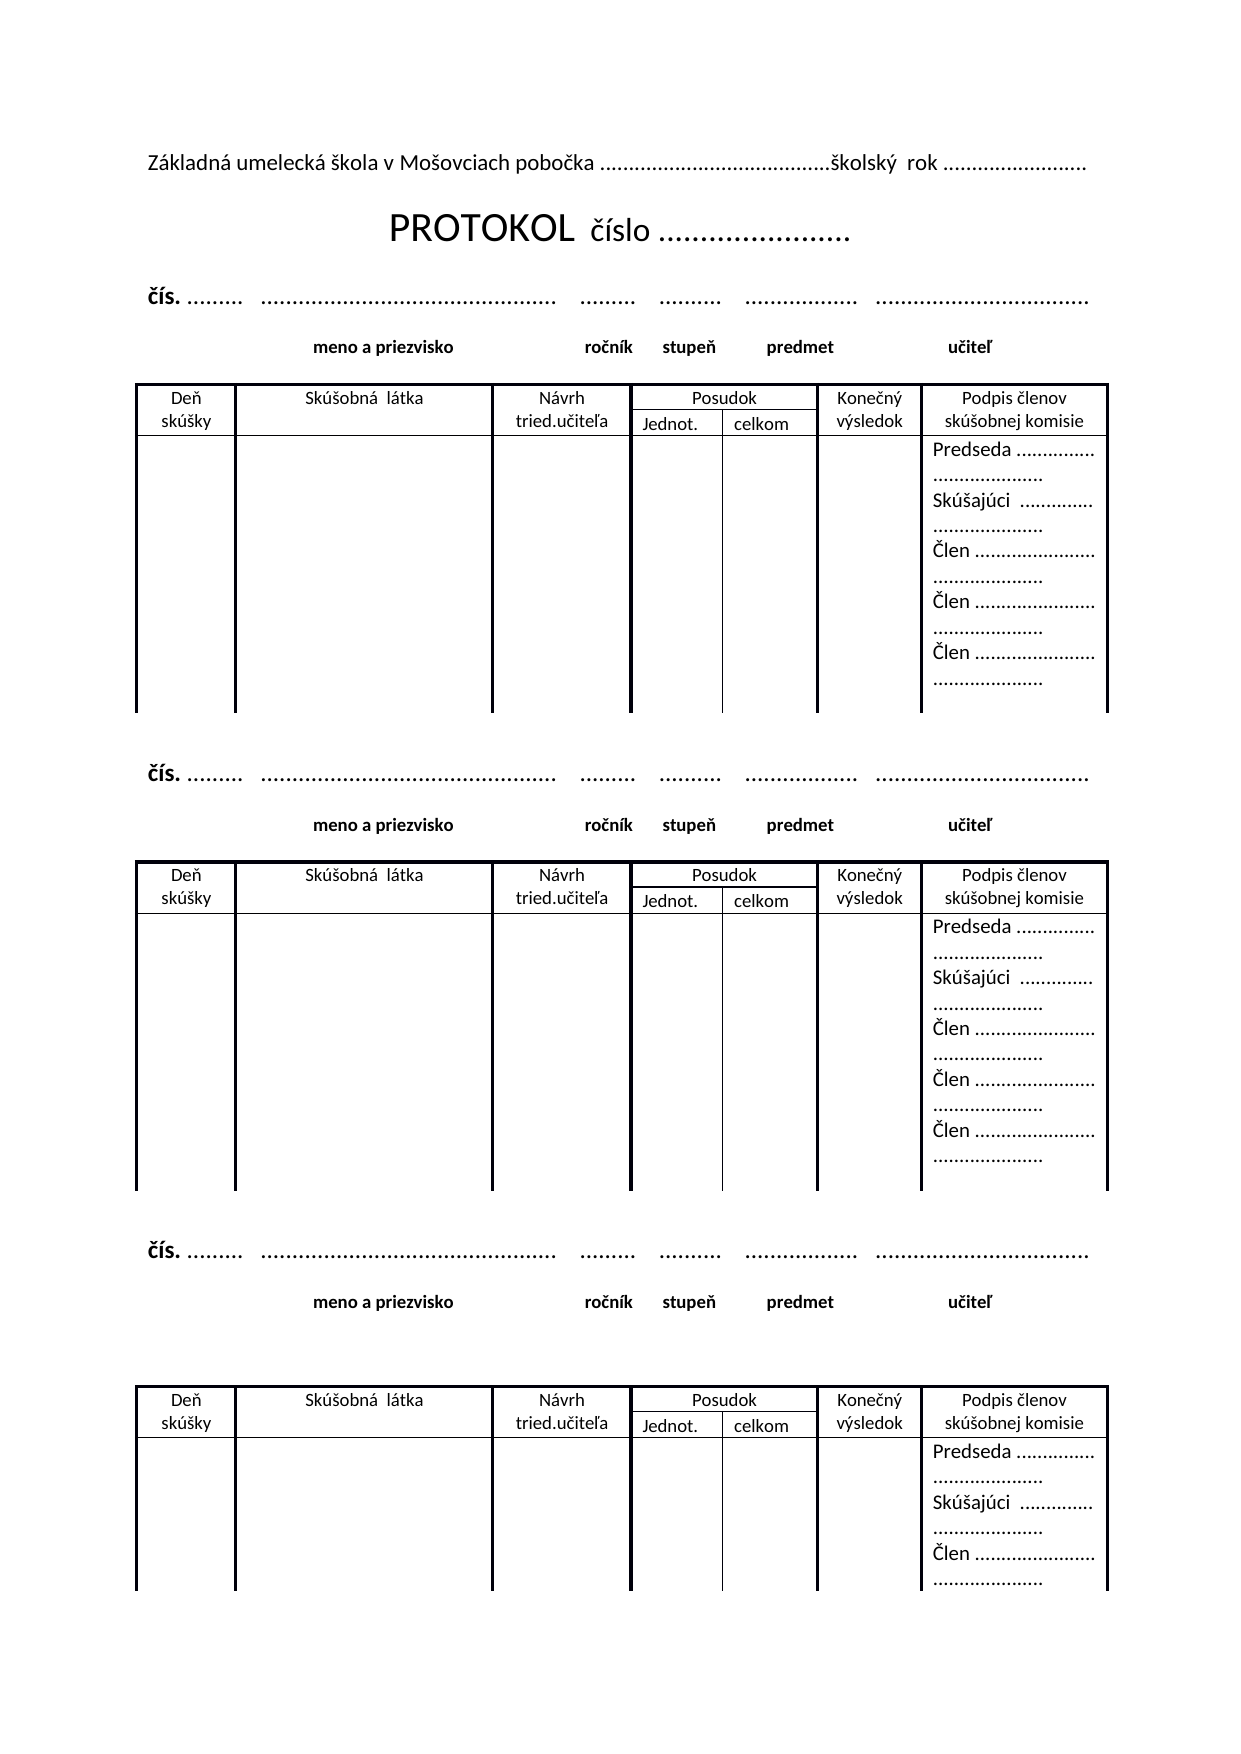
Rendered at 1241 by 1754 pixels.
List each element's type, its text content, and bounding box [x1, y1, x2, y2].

table_cell [237, 436, 491, 713]
table_cell Predseda .................................... Skúšajúci ................................... Člen ............................................ Člen ............................................ Člen ............................................ [923, 914, 1106, 1191]
table_header Deň skúšky [138, 386, 234, 435]
table_header Skúšobná látka [237, 864, 491, 912]
text PROTOKOL číslo ....................... [148, 201, 1093, 251]
text čís. ......... ............................................... ......... .......... .................. .................................. [148, 1235, 1093, 1265]
table_header Posudok [633, 1388, 816, 1411]
table_header Konečný výsledok [819, 386, 920, 435]
table_header Deň skúšky [138, 1388, 234, 1437]
table_cell celkom [723, 1412, 816, 1437]
table_header Podpis členov skúšobnej komisie [923, 1388, 1106, 1437]
table_header Podpis členov skúšobnej komisie [923, 864, 1106, 912]
table_cell Predseda .................................... Skúšajúci ................................... Člen ............................................ [923, 1438, 1106, 1591]
text meno a priezvisko ročník stupeň predmet učiteľ [148, 813, 1093, 836]
table_cell [138, 436, 234, 713]
table_cell [819, 914, 920, 1191]
table_header Návrh tried.učiteľa [494, 1388, 629, 1437]
table_cell Predseda .................................... Skúšajúci ................................... Člen ............................................ Člen ............................................ Člen ............................................ [923, 436, 1106, 713]
text čís. ......... ............................................... ......... .......... .................. .................................. [148, 280, 1093, 310]
table_header Posudok [633, 864, 816, 886]
table_header Návrh tried.učiteľa [494, 864, 629, 912]
table_header Deň skúšky [138, 864, 234, 912]
text Základná umelecká škola v Mošovciach pobočka ........................................školský rok ......................... [148, 148, 1093, 176]
table_header Skúšobná látka [237, 1388, 491, 1437]
table_header Posudok [633, 386, 816, 409]
table_cell [633, 1438, 722, 1591]
text meno a priezvisko ročník stupeň predmet učiteľ [148, 1291, 1093, 1313]
table_cell [723, 914, 816, 1191]
table_cell [723, 436, 816, 713]
table_cell [494, 914, 629, 1191]
table_cell [633, 436, 722, 713]
table_header Konečný výsledok [819, 864, 920, 912]
table_cell Jednot. [633, 1412, 722, 1437]
text meno a priezvisko ročník stupeň predmet učiteľ [148, 336, 1093, 359]
table_cell [138, 914, 234, 1191]
table_header Konečný výsledok [819, 1388, 920, 1437]
table_cell [819, 1438, 920, 1591]
table_cell [138, 1438, 234, 1591]
table_cell [494, 1438, 629, 1591]
table_cell [633, 914, 722, 1191]
table_cell [494, 436, 629, 713]
table_header Návrh tried.učiteľa [494, 386, 629, 435]
table_cell celkom [723, 888, 816, 912]
table_cell Jednot. [633, 888, 722, 912]
table_cell celkom [723, 410, 816, 435]
table_cell [819, 436, 920, 713]
table_header Podpis členov skúšobnej komisie [923, 386, 1106, 435]
table_header Skúšobná látka [237, 386, 491, 435]
table_cell [237, 1438, 491, 1591]
table_cell [237, 914, 491, 1191]
text čís. ......... ............................................... ......... .......... .................. .................................. [148, 757, 1093, 788]
table_cell Jednot. [633, 410, 722, 435]
table_cell [723, 1438, 816, 1591]
